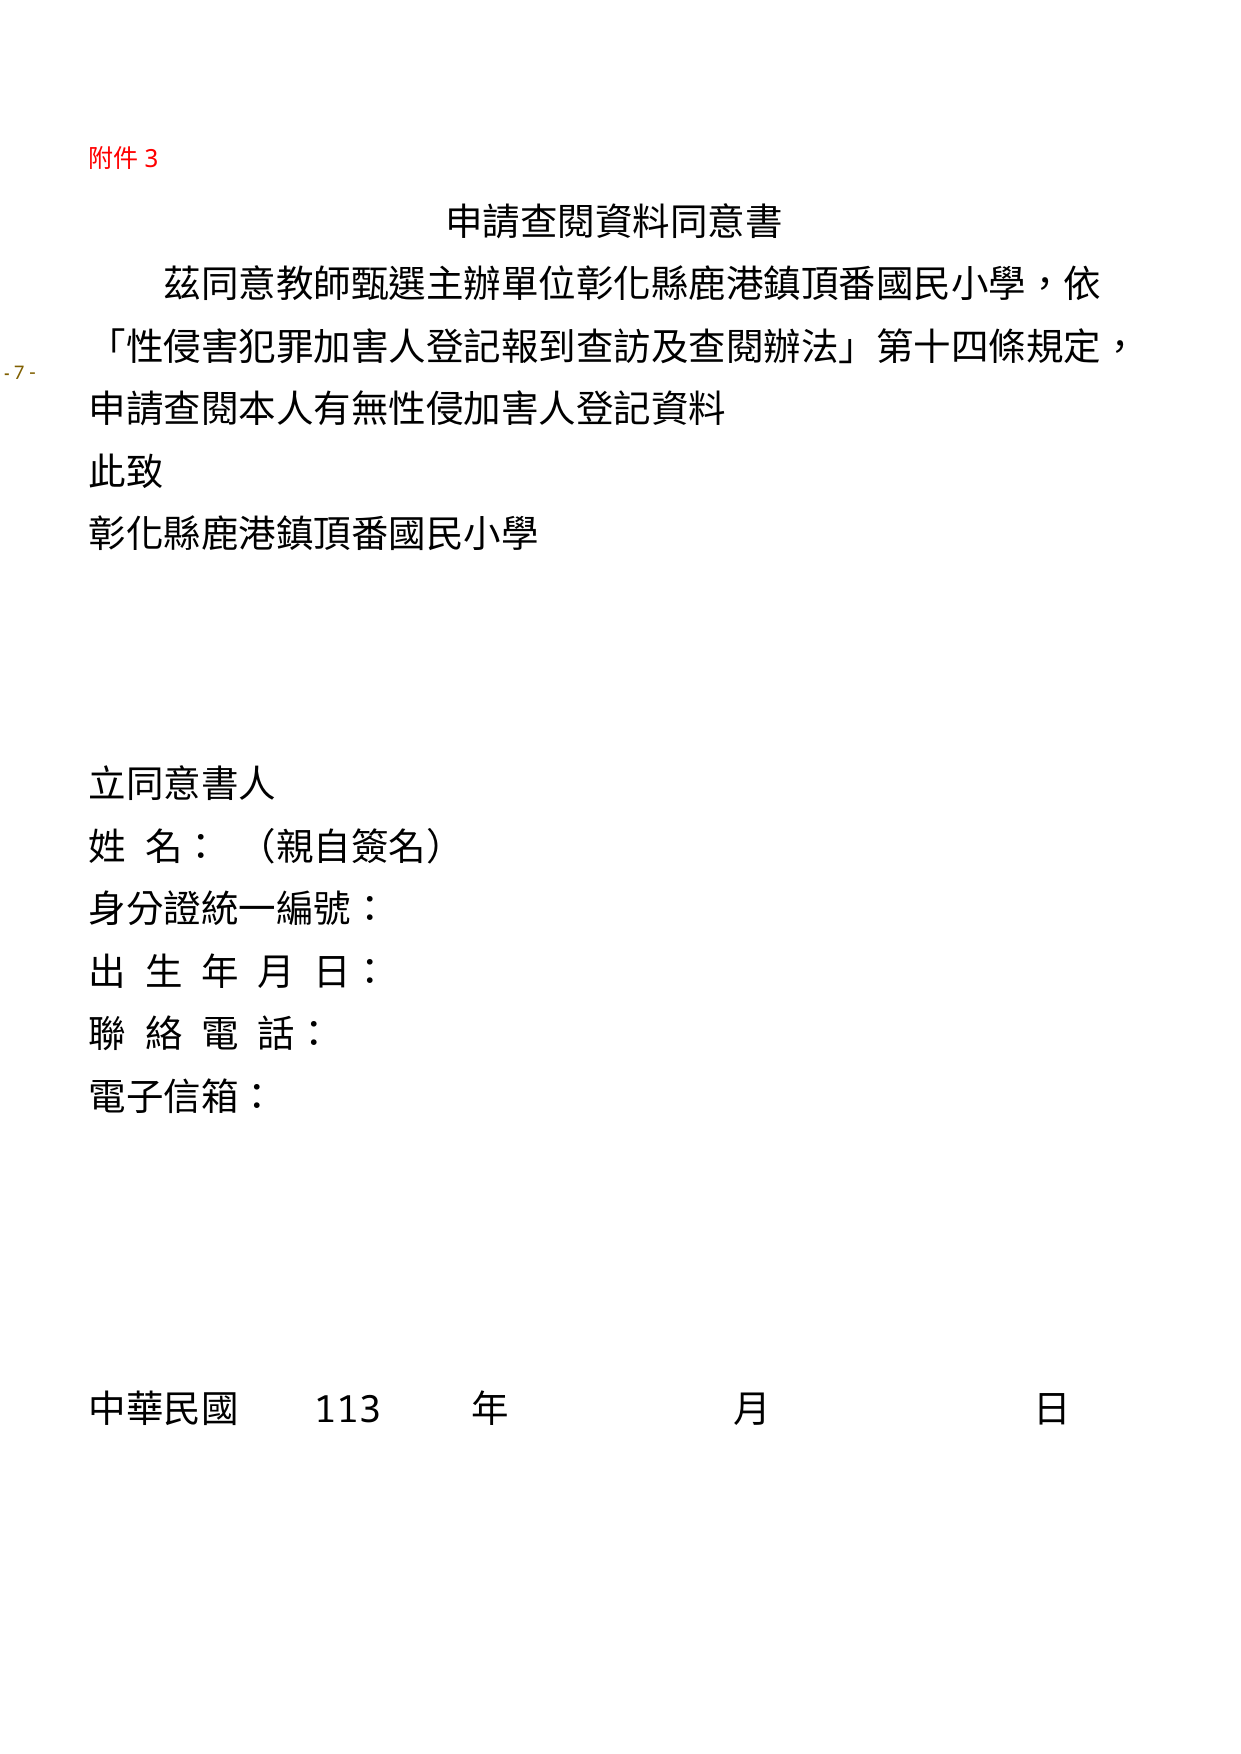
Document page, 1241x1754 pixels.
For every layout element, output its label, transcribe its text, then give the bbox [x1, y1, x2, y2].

text 立同意書人 [89, 739, 1152, 802]
text 姓 名： （親自簽名） [89, 802, 1152, 864]
text 附件3 [89, 114, 1152, 177]
text 身分證統一編號： [89, 864, 1152, 927]
text 申請查閱資料同意書 [89, 177, 1152, 239]
text 電子信箱： [89, 1052, 1152, 1114]
text 出 生 年 月 日： [89, 927, 1152, 989]
text 此致 [89, 427, 1152, 489]
text 聯 絡 電 話： [89, 989, 1152, 1052]
text 中華民國 113 年 月 日 [89, 1364, 1152, 1427]
text 茲同意教師甄選主辦單位彰化縣鹿港鎮頂番國民小學，依「性侵害犯罪加害人登記報到查訪及查閱辦法」第十四條規定，申請查閱本人有無性侵加害人登記資料 [89, 239, 1152, 427]
text 彰化縣鹿港鎮頂番國民小學 [89, 489, 1152, 552]
